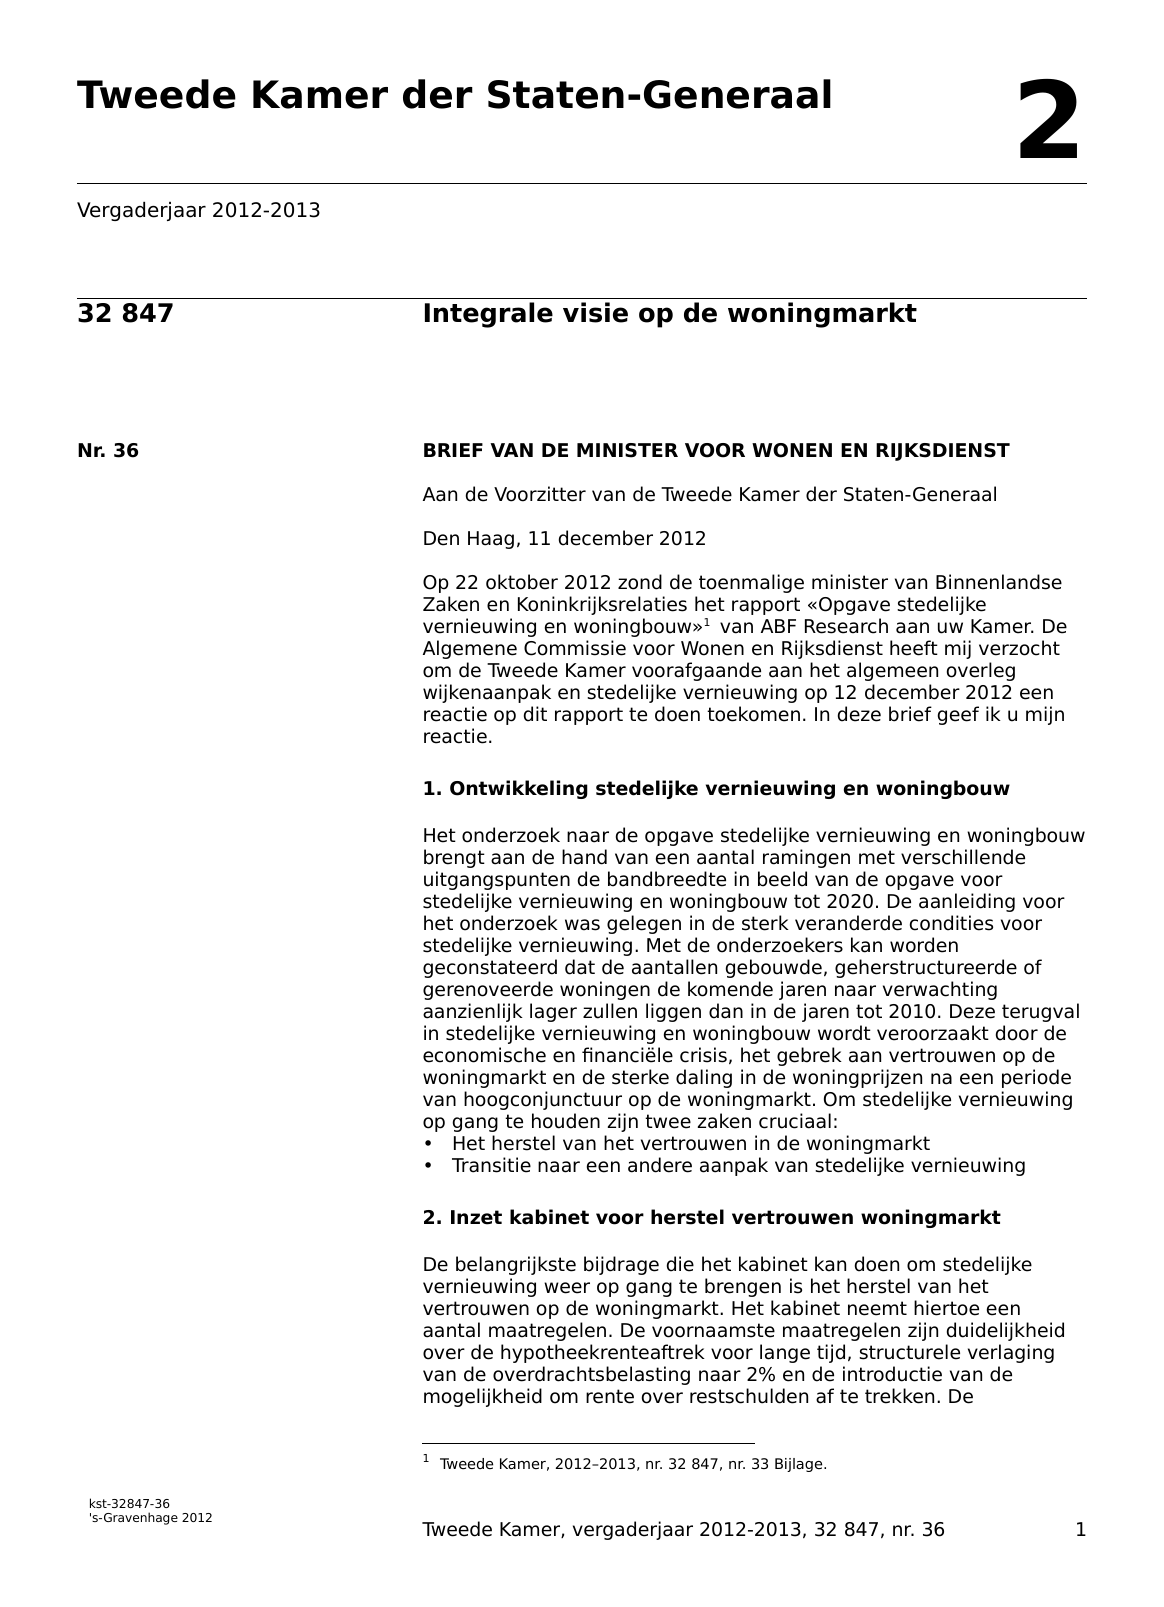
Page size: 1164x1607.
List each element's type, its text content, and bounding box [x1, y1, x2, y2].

table_header 2 [886, 59, 1087, 183]
table_header Tweede Kamer der Staten-Generaal [77, 59, 886, 183]
text Aan de Voorzitter van de Tweede Kamer der Staten-Generaal [422, 484, 1087, 506]
table_cell Vergaderjaar 2012-2013 [77, 184, 1087, 298]
subtitle 1. Ontwikkeling stedelijke vernieuwing en woningbouw [422, 778, 1087, 800]
text 's-Gravenhage 2012 [88, 1511, 323, 1525]
subtitle 2. Inzet kabinet voor herstel vertrouwen woningmarkt [422, 1207, 1087, 1229]
text De belangrijkste bijdrage die het kabinet kan doen om stedelijke vernieuwing weer op gang te brengen is het herstel van het vertrouwen op de woningmarkt. Het kabinet neemt hiertoe een aantal maatregelen. De voornaamste maatregelen zijn duidelijkheid over de hypotheekrenteaftrek voor lange tijd, structurele verlaging van de overdrachtsbelasting naar 2% en de introductie van de mogelijkheid om rente over restschulden af te trekken. De [422, 1254, 1087, 1407]
subtitle 32 847 Integrale visie op de woningmarkt [77, 299, 1087, 329]
text Tweede Kamer, 2012–2013, nr. 32 847, nr. 33 Bijlage. [422, 1452, 1087, 1474]
text • Transitie naar een andere aanpak van stedelijke vernieuwing [422, 1155, 1087, 1177]
text kst-32847-36 [88, 1497, 323, 1511]
text • Het herstel van het vertrouwen in de woningmarkt [422, 1133, 1087, 1155]
text Den Haag, 11 december 2012 [422, 528, 1087, 550]
subtitle Nr. 36 BRIEF VAN DE MINISTER VOOR WONEN EN RIJKSDIENST [77, 440, 1087, 462]
text Het onderzoek naar de opgave stedelijke vernieuwing en woningbouw brengt aan de hand van een aantal ramingen met verschillende uitgangspunten de bandbreedte in beeld van de opgave voor stedelijke vernieuwing en woningbouw tot 2020. De aanleiding voor het onderzoek was gelegen in de sterk veranderde condities voor stedelijke vernieuwing. Met de onderzoekers kan worden geconstateerd dat de aantallen gebouwde, geherstructureerde of gerenoveerde woningen de komende jaren naar verwachting aanzienlijk lager zullen liggen dan in de jaren tot 2010. Deze terugval in stedelijke vernieuwing en woningbouw wordt veroorzaakt door de economische en financiële crisis, het gebrek aan vertrouwen op de woningmarkt en de sterke daling in de woningprijzen na een periode van hoogconjunctuur op de woningmarkt. Om stedelijke vernieuwing op gang te houden zijn twee zaken cruciaal: [422, 825, 1087, 1133]
text Op 22 oktober 2012 zond de toenmalige minister van Binnenlandse Zaken en Koninkrijksrelaties het rapport «Opgave stedelijke vernieuwing en woningbouw» van ABF Research aan uw Kamer. De Algemene Commissie voor Wonen en Rijksdienst heeft mij verzocht om de Tweede Kamer voorafgaande aan het algemeen overleg wijkenaanpak en stedelijke vernieuwing op 12 december 2012 een reactie op dit rapport te doen toekomen. In deze brief geef ik u mijn reactie. [422, 572, 1087, 748]
